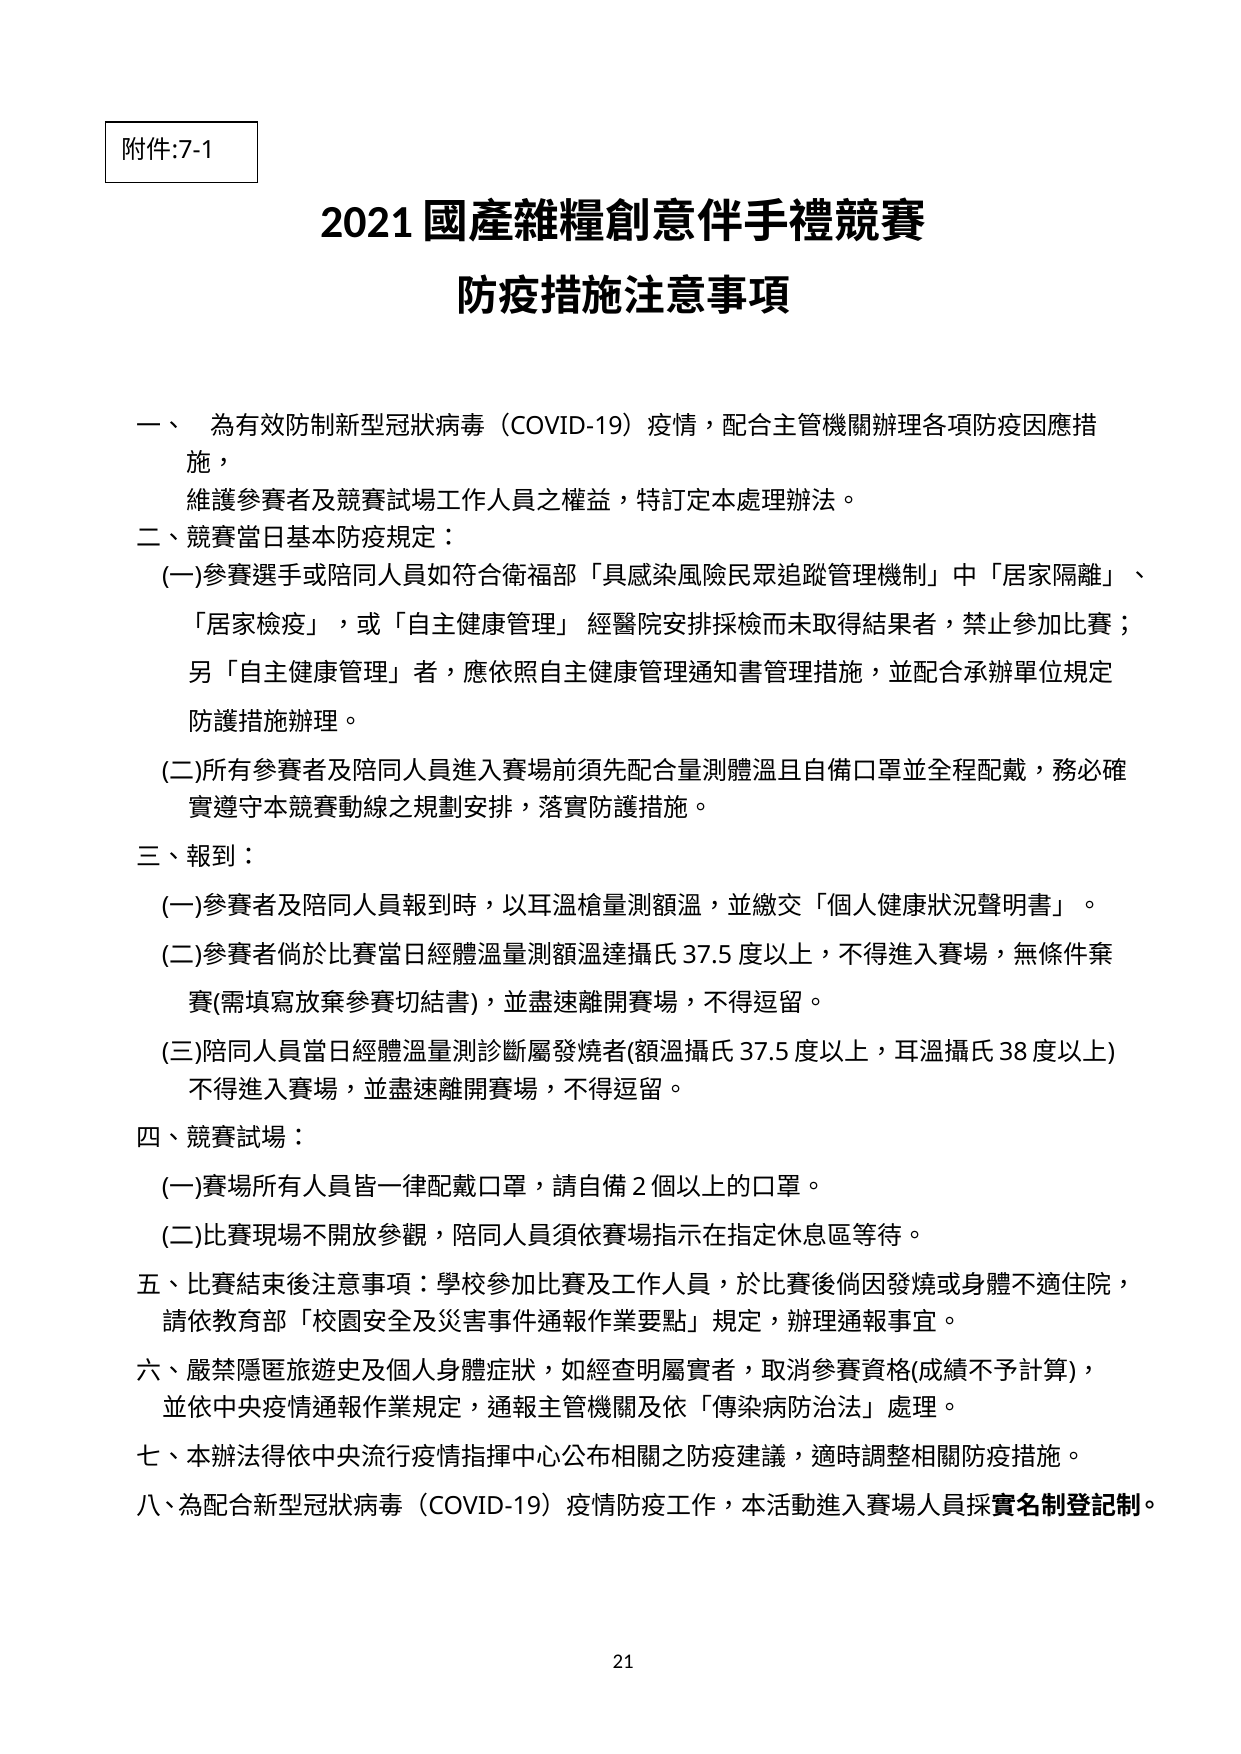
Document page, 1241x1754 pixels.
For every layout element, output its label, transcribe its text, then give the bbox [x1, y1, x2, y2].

text (二)參賽者倘於比賽當日經體溫量測額溫達攝氏 37.5 度以上，不得進入賽場，無條件棄 [136, 933, 1158, 971]
text (三)陪同人員當日經體溫量測診斷屬發燒者(額溫攝氏37.5度以上，耳溫攝氏38度以上) 不得進入賽場，並盡速離開賽場，不得逗留。 [136, 1031, 1158, 1106]
list 為有效防制新型冠狀病毒（COVID-19）疫情，配合主管機關辦理各項防疫因應措施， [136, 405, 1110, 480]
text 七、本辦法得依中央流行疫情指揮中心公布相關之防疫建議，適時調整相關防疫措施。 [136, 1436, 1158, 1473]
text 六、嚴禁隱匿旅遊史及個人身體症狀，如經查明屬實者，取消參賽資格(成績不予計算)， 並依中央疫情通報作業規定，通報主管機關及依「傳染病防治法」處理。 [136, 1350, 1158, 1425]
text 二、競賽當日基本防疫規定： [136, 517, 1110, 555]
text (二)所有參賽者及陪同人員進入賽場前須先配合量測體溫且自備口罩並全程配戴，務必確 實遵守本競賽動線之規劃安排，落實防護措施。 [136, 750, 1158, 825]
text 「居家檢疫」，或「自主健康管理」 經醫院安排採檢而未取得結果者，禁止參加比賽； [136, 603, 1158, 641]
text 五、比賽結束後注意事項：學校參加比賽及工作人員，於比賽後倘因發燒或身體不適住院， 請依教育部「校園安全及災害事件通報作業要點」規定，辦理通報事宜。 [136, 1263, 1158, 1338]
text 附件:7-1 [121, 130, 242, 166]
text (一)參賽選手或陪同人員如符合衛福部「具感染風險民眾追蹤管理機制」中「居家隔離」、 [136, 555, 1158, 592]
text (二)比賽現場不開放參觀，陪同人員須依賽場指示在指定休息區等待。 [136, 1215, 1158, 1252]
text 四、競賽試場： [136, 1117, 1158, 1155]
text (一)參賽者及陪同人員報到時，以耳溫槍量測額溫，並繳交「個人健康狀況聲明書」。 [136, 885, 1158, 922]
text 防護措施辦理。 [136, 701, 1158, 738]
text 另「自主健康管理」者，應依照自主健康管理通知書管理措施，並配合承辦單位規定 [136, 652, 1158, 690]
text 防疫措施注意事項 [136, 255, 1110, 330]
text 八、為配合新型冠狀病毒（COVID-19）疫情防疫工作，本活動進入賽場人員採實名制登記制。 [136, 1485, 1158, 1522]
text 賽(需填寫放棄參賽切結書)，並盡速離開賽場，不得逗留。 [136, 982, 1158, 1020]
text 三、報到： [136, 836, 1158, 873]
text 2021國產雜糧創意伴手禮競賽 [136, 180, 1110, 255]
text 維護參賽者及競賽試場工作人員之權益，特訂定本處理辦法。 [186, 480, 1110, 517]
text (一)賽場所有人員皆一律配戴口罩，請自備2個以上的口罩。 [136, 1166, 1158, 1203]
